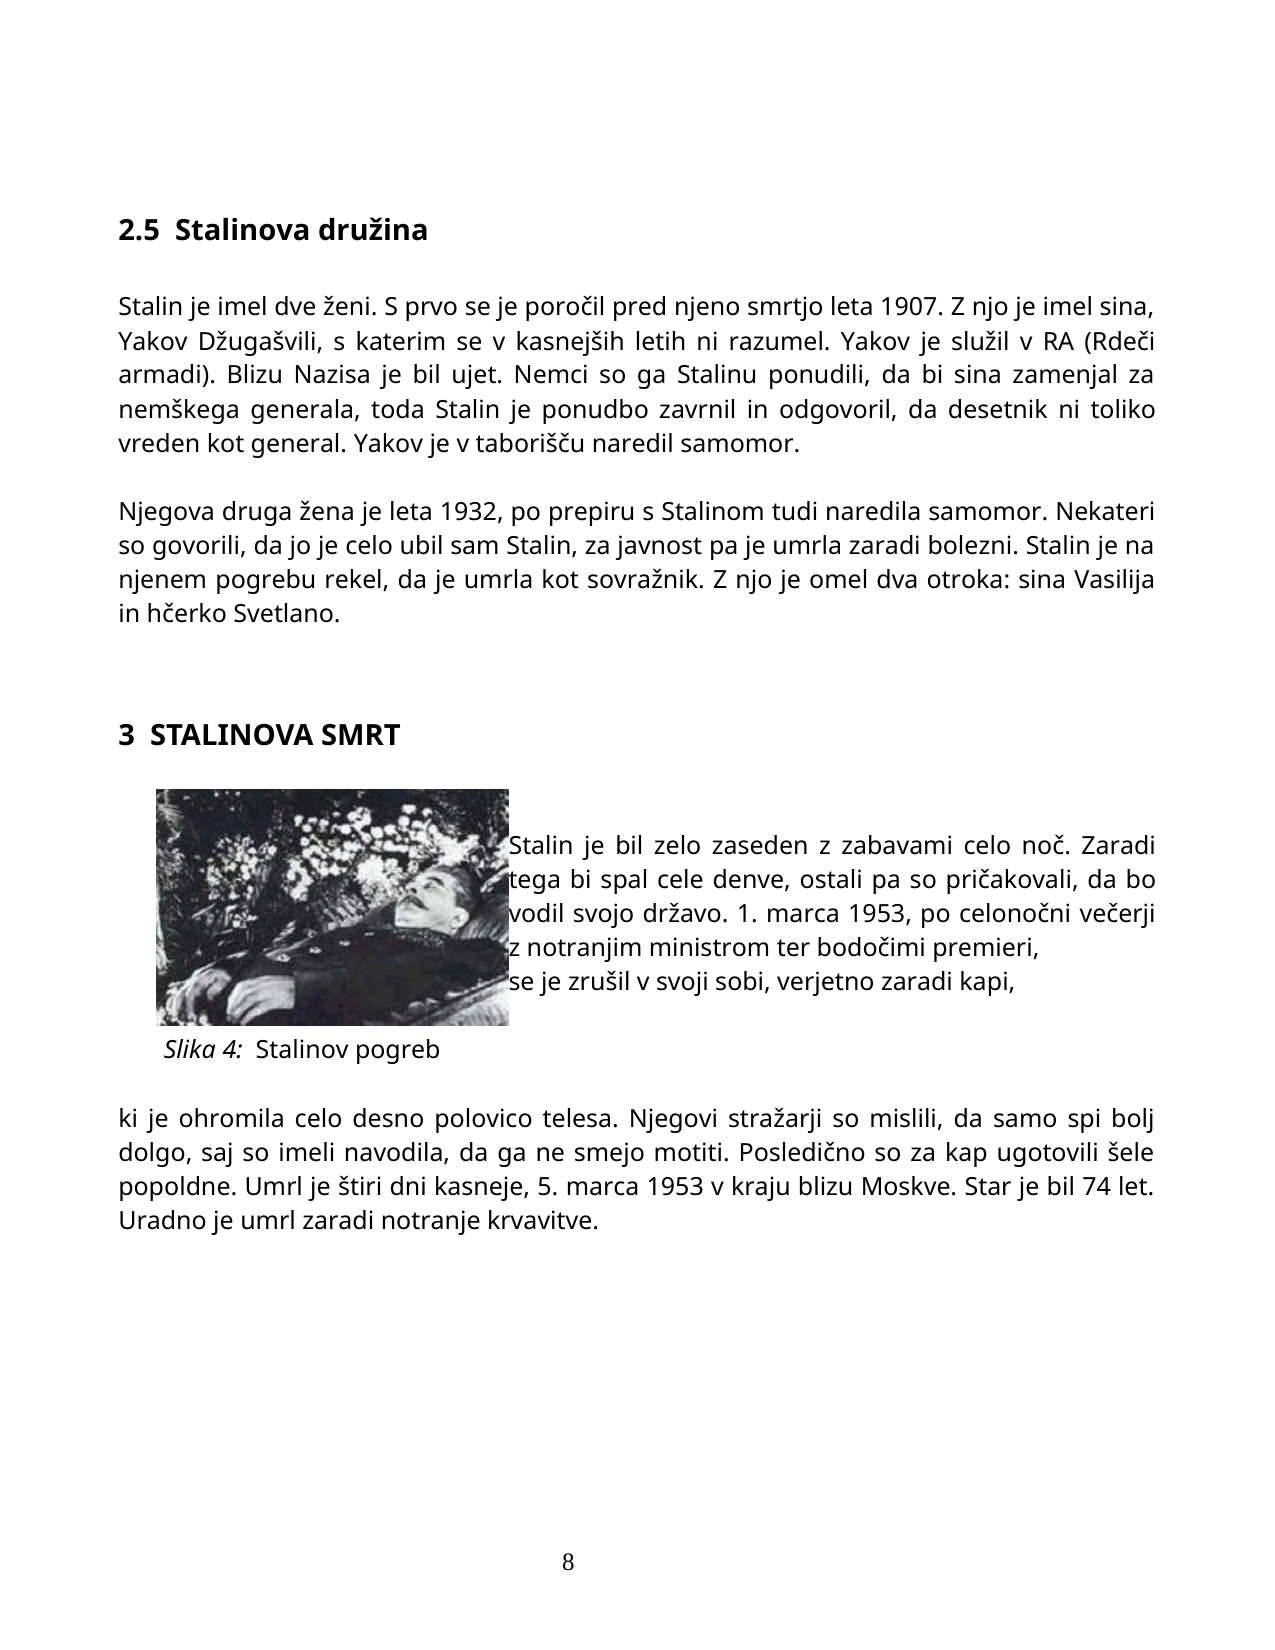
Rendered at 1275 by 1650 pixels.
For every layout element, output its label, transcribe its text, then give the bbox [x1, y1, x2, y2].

text ki je ohromila celo desno polovico telesa. Njegovi stražarji so mislili, da samo spi bolj dolgo, saj so imeli navodila, da ga ne smejo motiti. Posledično so za kap ugotovili šele popoldne. Umrl je štiri dni kasneje, 5. marca 1953 v kraju blizu Moskve. Star je bil 74 let. Uradno je umrl zaradi notranje krvavitve. [118, 1100, 1157, 1237]
subtitle 2.5 Stalinova družina [118, 209, 1157, 249]
text [118, 828, 156, 964]
text Slika 4: Stalinov pogreb [118, 1032, 1157, 1066]
text Njegova druga žena je leta 1932, po prepiru s Stalinom tudi naredila samomor. Nekateri so govorili, da jo je celo ubil sam Stalin, za javnost pa je umrla zaradi bolezni. Stalin je na njenem pogrebu rekel, da je umrla kot sovražnik. Z njo je omel dva otroka: sina Vasilija in hčerko Svetlano. [118, 493, 1157, 630]
text Stalin je bil zelo zaseden z zabavami celo noč. Zaradi tega bi spal cele denve, ostali pa so pričakovali, da bo vodil svojo državo. 1. marca 1953, po celonočni večerji z notranjim ministrom ter bodočimi premieri, [509, 828, 1157, 964]
subtitle 3 STALINOVA SMRT [118, 714, 1157, 753]
text [118, 964, 156, 998]
text Stalin je imel dve ženi. S prvo se je poročil pred njeno smrtjo leta 1907. Z njo je imel sina, Yakov Džugašvili, s katerim se v kasnejših letih ni razumel. Yakov je služil v RA (Rdeči armadi). Blizu Nazisa je bil ujet. Nemci so ga Stalinu ponudili, da bi sina zamenjal za nemškega generala, toda Stalin je ponudbo zavrnil in odgovoril, da desetnik ni toliko vreden kot general. Yakov je v taborišču naredil samomor. [118, 289, 1157, 459]
picture [156, 789, 509, 1026]
text se je zrušil v svoji sobi, verjetno zaradi kapi, [509, 964, 1157, 998]
